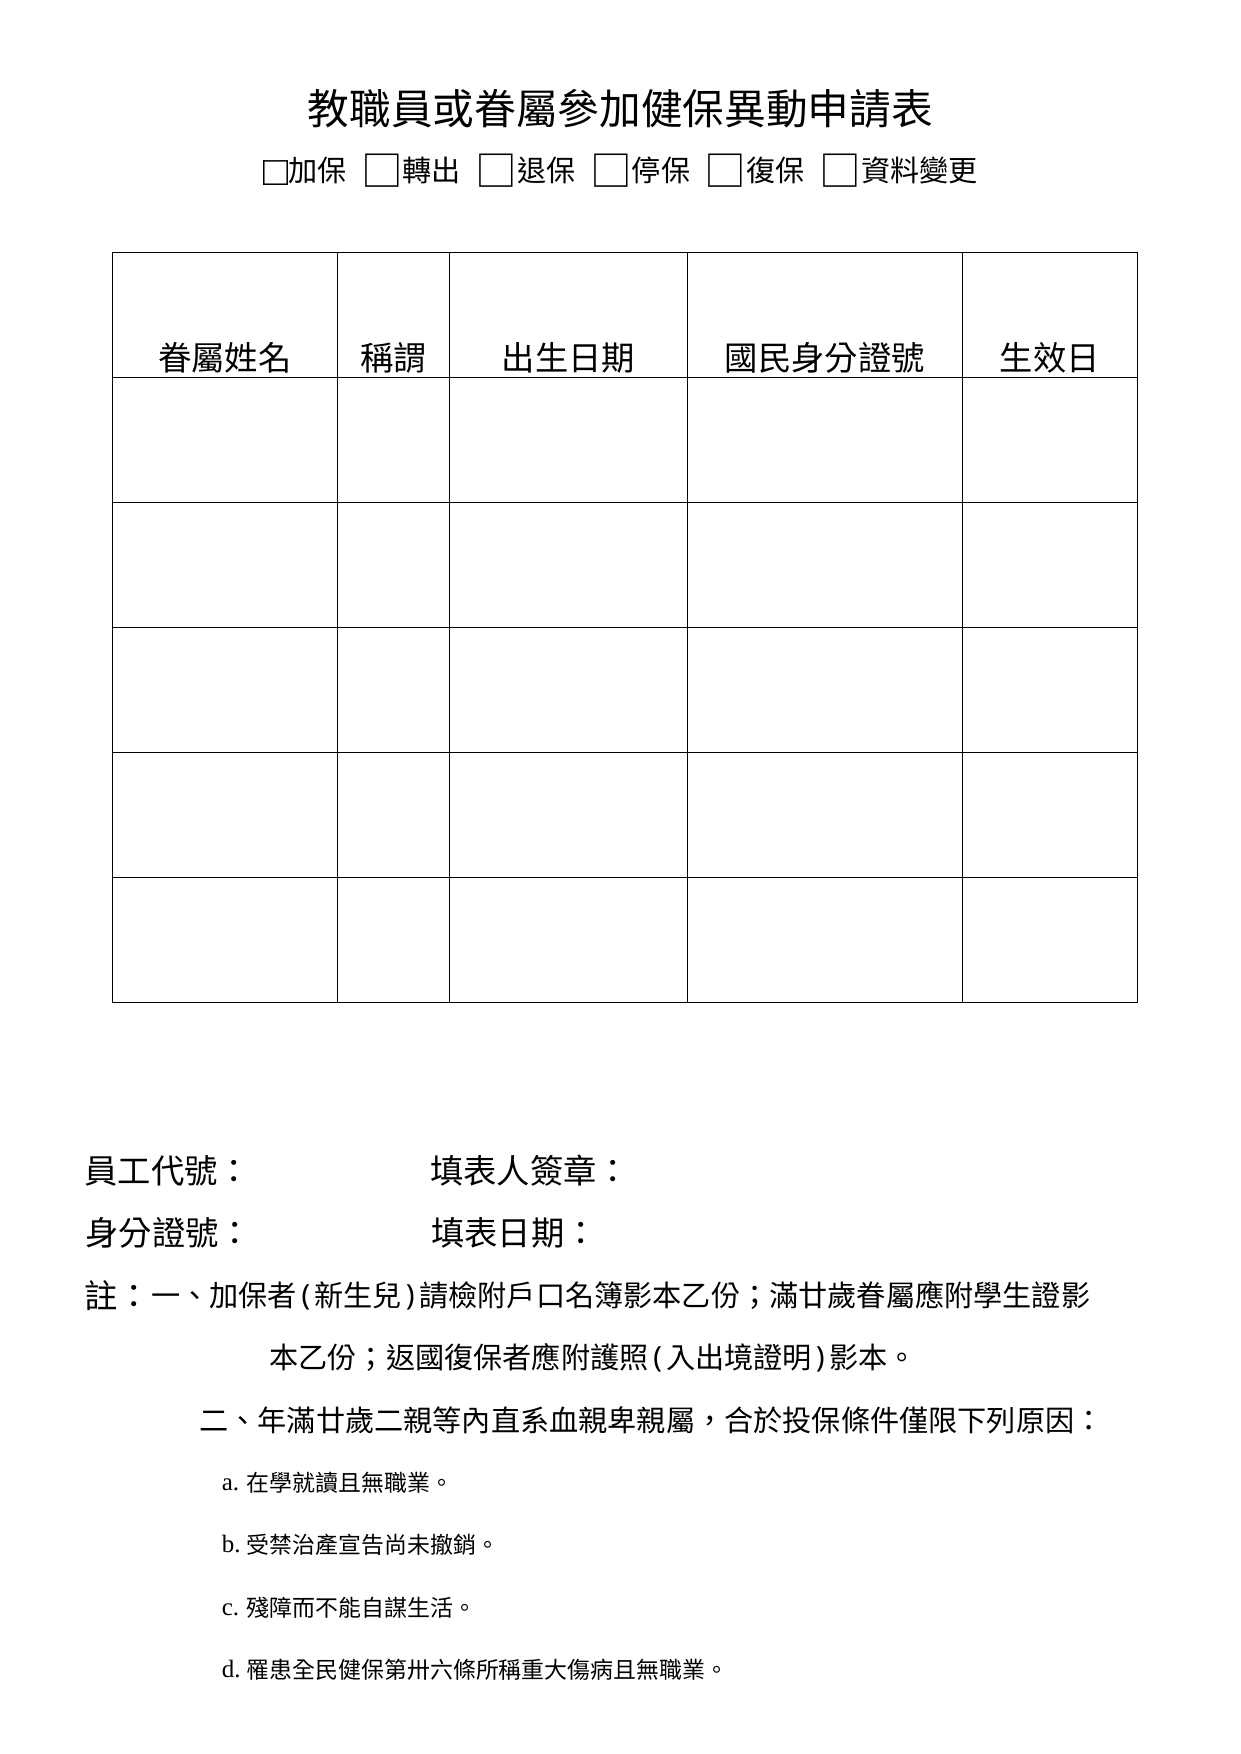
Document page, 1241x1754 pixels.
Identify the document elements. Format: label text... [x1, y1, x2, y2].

table_cell [338, 503, 449, 627]
table_cell [450, 753, 687, 877]
table_cell [963, 878, 1137, 1002]
table_cell [450, 378, 687, 502]
table_cell [113, 878, 337, 1002]
table_cell [450, 628, 687, 752]
text 身分證號： 填表日期： [59, 1189, 1181, 1252]
table_cell [113, 378, 337, 502]
table_header 出生日期 [450, 253, 687, 377]
table_cell [963, 753, 1137, 877]
table_cell [688, 378, 962, 502]
table_cell [450, 878, 687, 1002]
list 殘障而不能自謀生活。 [222, 1564, 1181, 1627]
list 在學就讀且無職業。 [222, 1439, 1181, 1502]
table_header 眷屬姓名 [113, 253, 337, 377]
table_cell [338, 753, 449, 877]
table_cell [963, 503, 1137, 627]
table_cell [338, 378, 449, 502]
table_cell [963, 378, 1137, 502]
list 受禁治產宣告尚未撤銷。 [222, 1502, 1181, 1564]
table_cell [688, 753, 962, 877]
table_header 生效日 [963, 253, 1137, 377]
table_header 國民身分證號 [688, 253, 962, 377]
table_cell [338, 628, 449, 752]
table_cell [113, 503, 337, 627]
table_cell [450, 503, 687, 627]
text 教職員或眷屬參加健保異動申請表 [59, 64, 1181, 127]
table_cell [113, 753, 337, 877]
table_cell [688, 503, 962, 627]
table_cell [688, 628, 962, 752]
list 罹患全民健保第卅六條所稱重大傷病且無職業。 [222, 1627, 1181, 1689]
table_cell [338, 878, 449, 1002]
table_cell [113, 628, 337, 752]
text □加保 □轉出 □退保 □停保 □復保 □資料變更 [59, 127, 1181, 189]
text 員工代號： 填表人簽章： [59, 1064, 1181, 1189]
table_header 稱謂 [338, 253, 449, 377]
text 註：一、加保者(新生兒)請檢附戶口名簿影本乙份；滿廿歲眷屬應附學生證影 本乙份；返國復保者應附護照(入出境證明)影本。 二、年滿廿歲二親等內直系血親卑親屬，合於投保條件僅限下列原因： [59, 1252, 1181, 1439]
table_cell [688, 878, 962, 1002]
table_cell [963, 628, 1137, 752]
